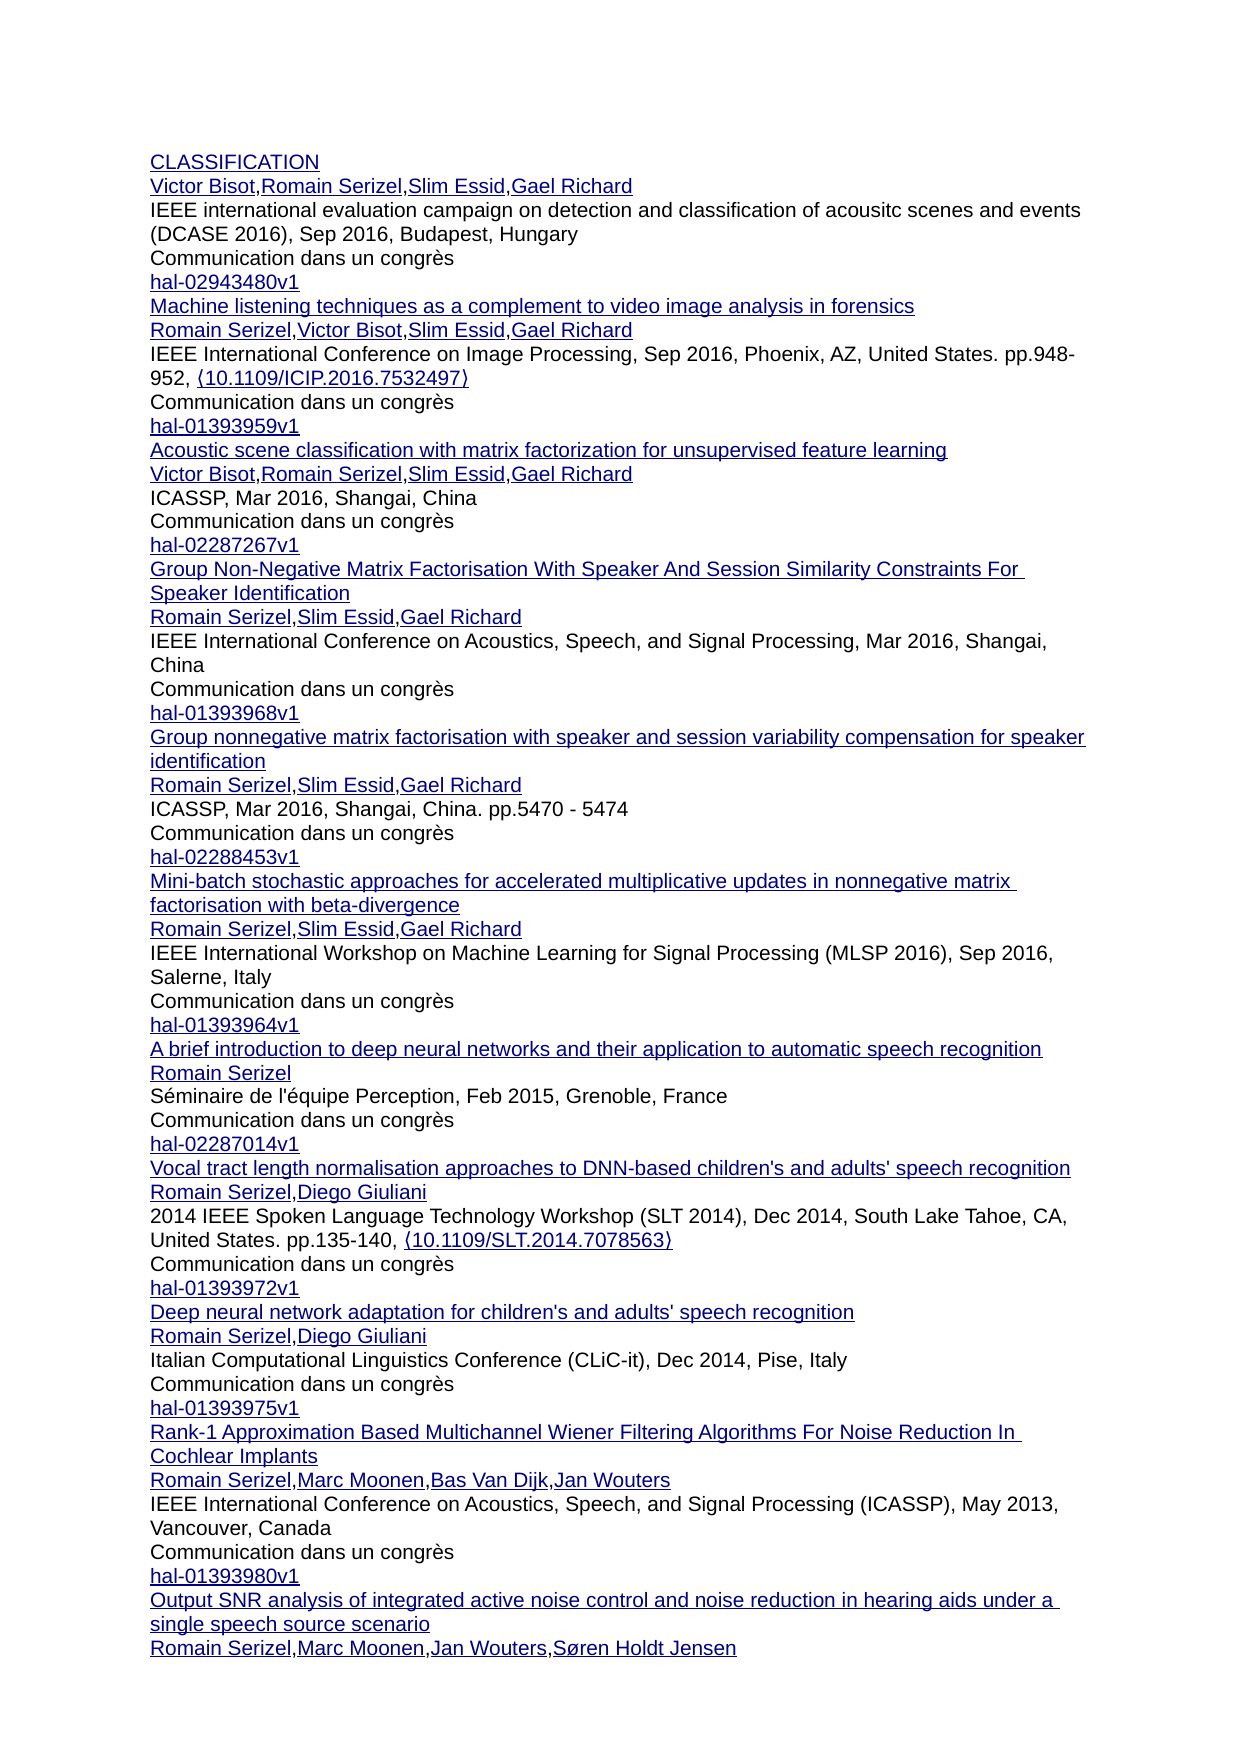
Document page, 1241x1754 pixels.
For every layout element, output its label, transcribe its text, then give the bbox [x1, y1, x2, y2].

table_cell Acoustic scene classification with matrix factorization for unsupervised feature learning Victor Bisot,Romain Serizel,Slim Essid,Gael Richard ICASSP, Mar 2016, Shangai, China Communication dans un congrès hal-02287267v1 [150, 438, 1090, 557]
table_cell Output SNR analysis of integrated active noise control and noise reduction in hearing aids under a single speech source scenario Romain Serizel,Marc Moonen,Jan Wouters,Søren Holdt Jensen [150, 1588, 1090, 1659]
table_cell Group Non-Negative Matrix Factorisation With Speaker And Session Similarity Constraints For Speaker Identification Romain Serizel,Slim Essid,Gael Richard IEEE International Conference on Acoustics, Speech, and Signal Processing, Mar 2016, Shangai, China Communication dans un congrès hal-01393968v1 [150, 557, 1090, 725]
table_cell Rank-1 Approximation Based Multichannel Wiener Filtering Algorithms For Noise Reduction In Cochlear Implants Romain Serizel,Marc Moonen,Bas Van Dijk,Jan Wouters IEEE International Conference on Acoustics, Speech, and Signal Processing (ICASSP), May 2013, Vancouver, Canada Communication dans un congrès hal-01393980v1 [150, 1420, 1090, 1587]
table_cell Vocal tract length normalisation approaches to DNN-based children's and adults' speech recognition Romain Serizel,Diego Giuliani 2014 IEEE Spoken Language Technology Workshop (SLT 2014), Dec 2014, South Lake Tahoe, CA, United States. pp.135-140, ⟨10.1109/SLT.2014.7078563⟩ Communication dans un congrès hal-01393972v1 [150, 1156, 1090, 1300]
table_cell A brief introduction to deep neural networks and their application to automatic speech recognition Romain Serizel Séminaire de l'équipe Perception, Feb 2015, Grenoble, France Communication dans un congrès hal-02287014v1 [150, 1036, 1090, 1156]
table_cell CLASSIFICATION Victor Bisot,Romain Serizel,Slim Essid,Gael Richard IEEE international evaluation campaign on detection and classification of acousitc scenes and events (DCASE 2016), Sep 2016, Budapest, Hungary Communication dans un congrès hal-02943480v1 [150, 150, 1090, 294]
table_cell Mini-batch stochastic approaches for accelerated multiplicative updates in nonnegative matrix factorisation with beta-divergence Romain Serizel,Slim Essid,Gael Richard IEEE International Workshop on Machine Learning for Signal Processing (MLSP 2016), Sep 2016, Salerne, Italy Communication dans un congrès hal-01393964v1 [150, 869, 1090, 1036]
table_cell Group nonnegative matrix factorisation with speaker and session variability compensation for speaker identification Romain Serizel,Slim Essid,Gael Richard ICASSP, Mar 2016, Shangai, China. pp.5470 - 5474 Communication dans un congrès hal-02288453v1 [150, 725, 1090, 869]
table_cell Deep neural network adaptation for children's and adults' speech recognition Romain Serizel,Diego Giuliani Italian Computational Linguistics Conference (CLiC-it), Dec 2014, Pise, Italy Communication dans un congrès hal-01393975v1 [150, 1300, 1090, 1420]
table_cell Machine listening techniques as a complement to video image analysis in forensics Romain Serizel,Victor Bisot,Slim Essid,Gael Richard IEEE International Conference on Image Processing, Sep 2016, Phoenix, AZ, United States. pp.948-952, ⟨10.1109/ICIP.2016.7532497⟩ Communication dans un congrès hal-01393959v1 [150, 294, 1090, 437]
